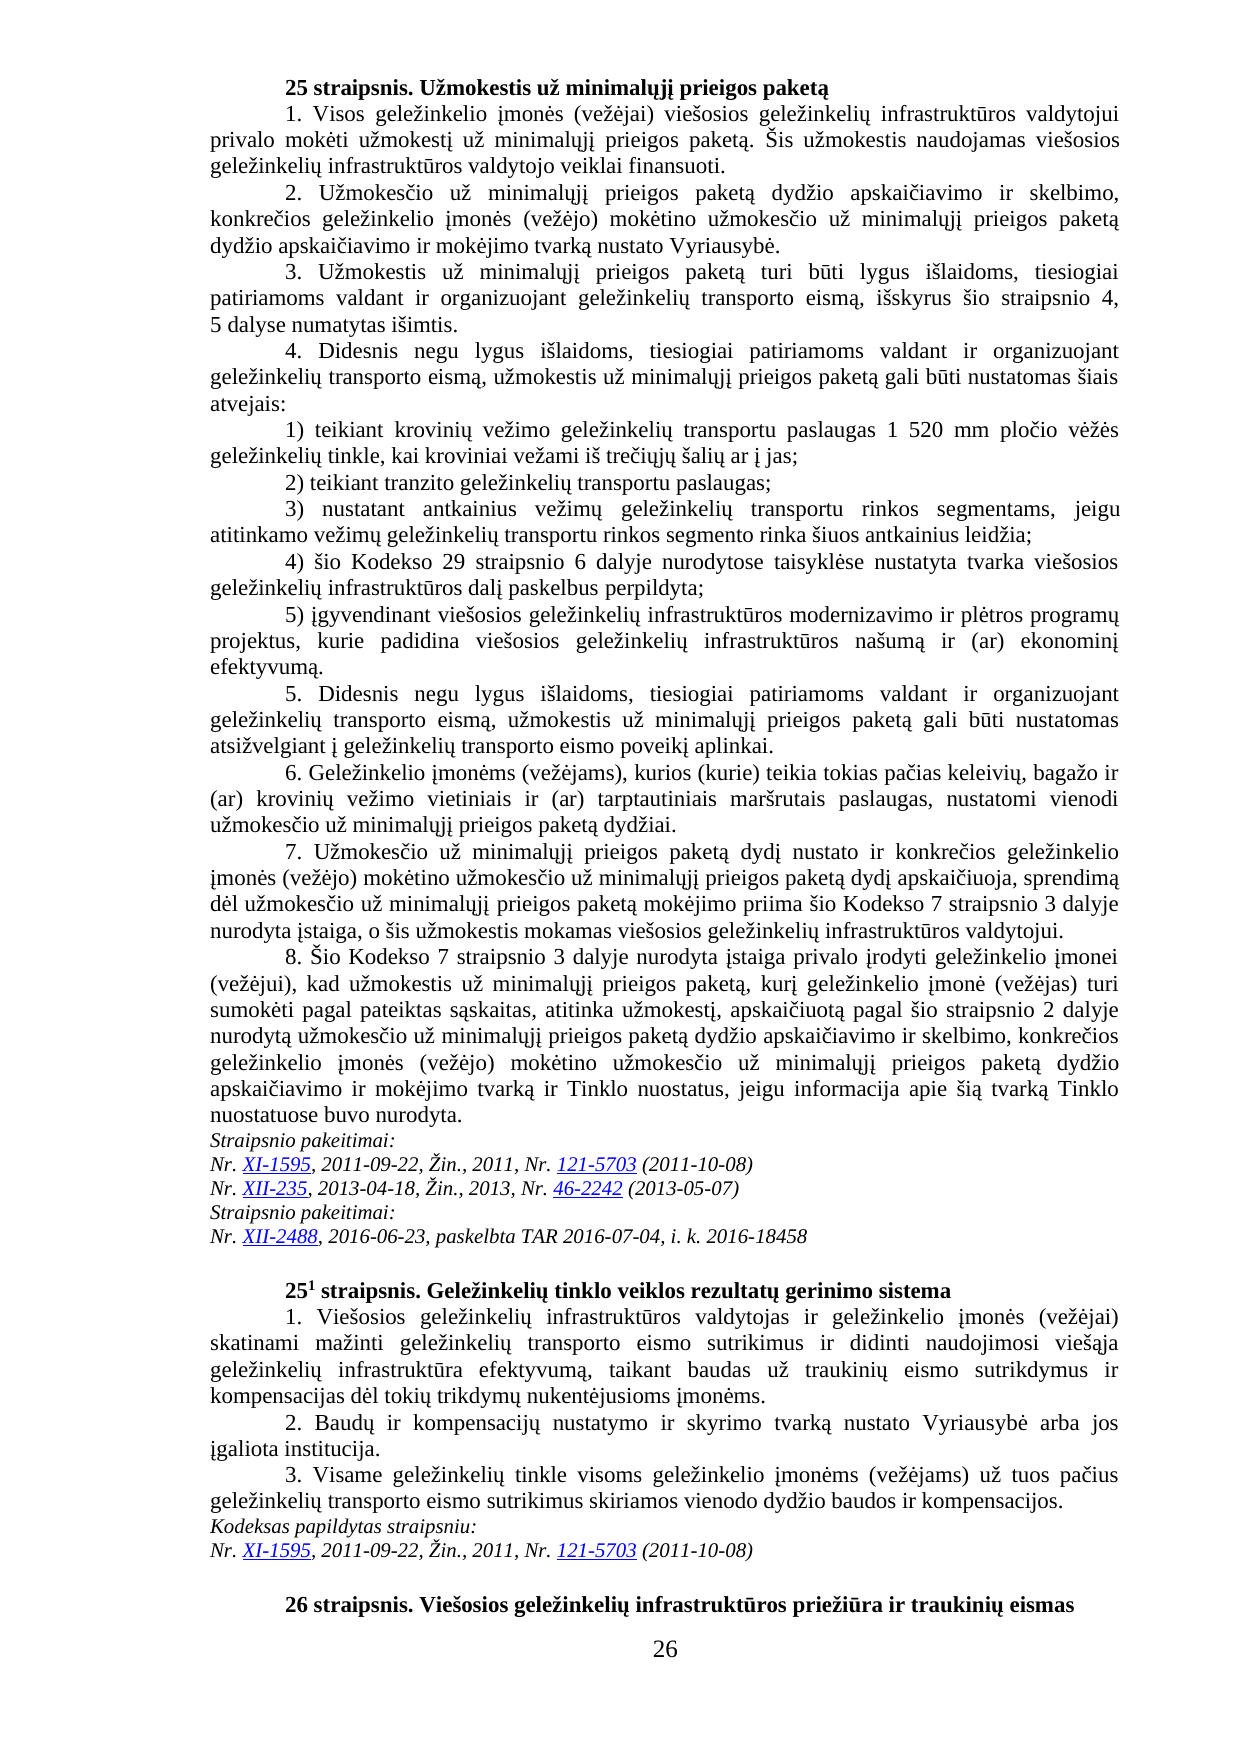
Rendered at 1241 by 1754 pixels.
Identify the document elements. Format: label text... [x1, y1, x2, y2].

text 4. Didesnis negu lygus išlaidoms, tiesiogiai patiriamoms valdant ir organizuojant geležinkelių transporto eismą, užmokestis už minimalųjį prieigos paketą gali būti nustatomas šiais atvejais: [210, 337, 1120, 416]
text 5) įgyvendinant viešosios geležinkelių infrastruktūros modernizavimo ir plėtros programų projektus, kurie padidina viešosios geležinkelių infrastruktūros našumą ir (ar) ekonominį efektyvumą. [210, 601, 1120, 680]
text 8. Šio Kodekso 7 straipsnio 3 dalyje nurodyta įstaiga privalo įrodyti geležinkelio įmonei (vežėjui), kad užmokestis už minimalųjį prieigos paketą, kurį geležinkelio įmonė (vežėjas) turi sumokėti pagal pateiktas sąskaitas, atitinka užmokestį, apskaičiuotą pagal šio straipsnio 2 dalyje nurodytą užmokesčio už minimalųjį prieigos paketą dydžio apskaičiavimo ir skelbimo, konkrečios geležinkelio įmonės (vežėjo) mokėtino užmokesčio už minimalųjį prieigos paketą dydžio apskaičiavimo ir mokėjimo tvarką ir Tinklo nuostatus, jeigu informacija apie šią tvarką Tinklo nuostatuose buvo nurodyta. [210, 943, 1120, 1128]
text 25 straipsnis. Užmokestis už minimalųjį prieigos paketą [210, 73, 1120, 100]
text 2) teikiant tranzito geležinkelių transportu paslaugas; [210, 469, 1120, 495]
text 5. Didesnis negu lygus išlaidoms, tiesiogiai patiriamoms valdant ir organizuojant geležinkelių transporto eismą, užmokestis už minimalųjį prieigos paketą gali būti nustatomas atsižvelgiant į geležinkelių transporto eismo poveikį aplinkai. [210, 680, 1120, 759]
text Nr. XII-235, 2013-04-18, Žin., 2013, Nr. 46-2242 (2013-05-07) [210, 1176, 1120, 1200]
text 7. Užmokesčio už minimalųjį prieigos paketą dydį nustato ir konkrečios geležinkelio įmonės (vežėjo) mokėtino užmokesčio už minimalųjį prieigos paketą dydį apskaičiuoja, sprendimą dėl užmokesčio už minimalųjį prieigos paketą mokėjimo priima šio Kodekso 7 straipsnio 3 dalyje nurodyta įstaiga, o šis užmokestis mokamas viešosios geležinkelių infrastruktūros valdytojui. [210, 838, 1120, 943]
text Nr. XII-2488, 2016-06-23, paskelbta TAR 2016-07-04, i. k. 2016-18458 [210, 1224, 1120, 1248]
text 26 straipsnis. Viešosios geležinkelių infrastruktūros priežiūra ir traukinių eismas [285, 1591, 1120, 1617]
text 2. Užmokesčio už minimalųjį prieigos paketą dydžio apskaičiavimo ir skelbimo, konkrečios geležinkelio įmonės (vežėjo) mokėtino užmokesčio už minimalųjį prieigos paketą dydžio apskaičiavimo ir mokėjimo tvarką nustato Vyriausybė. [210, 179, 1120, 258]
text Nr. XI-1595, 2011-09-22, Žin., 2011, Nr. 121-5703 (2011-10-08) [210, 1538, 1120, 1562]
text 2. Baudų ir kompensacijų nustatymo ir skyrimo tvarką nustato Vyriausybė arba jos įgaliota institucija. [210, 1408, 1120, 1461]
text Straipsnio pakeitimai: [210, 1128, 1120, 1152]
text 6. Geležinkelio įmonėms (vežėjams), kurios (kurie) teikia tokias pačias keleivių, bagažo ir (ar) krovinių vežimo vietiniais ir (ar) tarptautiniais maršrutais paslaugas, nustatomi vienodi užmokesčio už minimalųjį prieigos paketą dydžiai. [210, 759, 1120, 838]
text 1. Visos geležinkelio įmonės (vežėjai) viešosios geležinkelių infrastruktūros valdytojui privalo mokėti užmokestį už minimalųjį prieigos paketą. Šis užmokestis naudojamas viešosios geležinkelių infrastruktūros valdytojo veiklai finansuoti. [210, 100, 1120, 179]
text 3. Visame geležinkelių tinkle visoms geležinkelio įmonėms (vežėjams) už tuos pačius geležinkelių transporto eismo sutrikimus skiriamos vienodo dydžio baudos ir kompensacijos. [210, 1461, 1120, 1514]
text 251 straipsnis. Geležinkelių tinklo veiklos rezultatų gerinimo sistema [210, 1277, 1120, 1303]
text 1) teikiant krovinių vežimo geležinkelių transportu paslaugas 1 520 mm pločio vėžės geležinkelių tinkle, kai kroviniai vežami iš trečiųjų šalių ar į jas; [210, 416, 1120, 469]
text 4) šio Kodekso 29 straipsnio 6 dalyje nurodytose taisyklėse nustatyta tvarka viešosios geležinkelių infrastruktūros dalį paskelbus perpildyta; [210, 548, 1120, 601]
text 3) nustatant antkainius vežimų geležinkelių transportu rinkos segmentams, jeigu atitinkamo vežimų geležinkelių transportu rinkos segmento rinka šiuos antkainius leidžia; [210, 495, 1120, 548]
text Kodeksas papildytas straipsniu: [210, 1514, 1120, 1538]
text 1. Viešosios geležinkelių infrastruktūros valdytojas ir geležinkelio įmonės (vežėjai) skatinami mažinti geležinkelių transporto eismo sutrikimus ir didinti naudojimosi viešąja geležinkelių infrastruktūra efektyvumą, taikant baudas už traukinių eismo sutrikdymus ir kompensacijas dėl tokių trikdymų nukentėjusioms įmonėms. [210, 1303, 1120, 1408]
text Straipsnio pakeitimai: [210, 1200, 1120, 1224]
text Nr. XI-1595, 2011-09-22, Žin., 2011, Nr. 121-5703 (2011-10-08) [210, 1152, 1120, 1176]
text 3. Užmokestis už minimalųjį prieigos paketą turi būti lygus išlaidoms, tiesiogiai patiriamoms valdant ir organizuojant geležinkelių transporto eismą, išskyrus šio straipsnio 4, 5 dalyse numatytas išimtis. [210, 258, 1120, 337]
